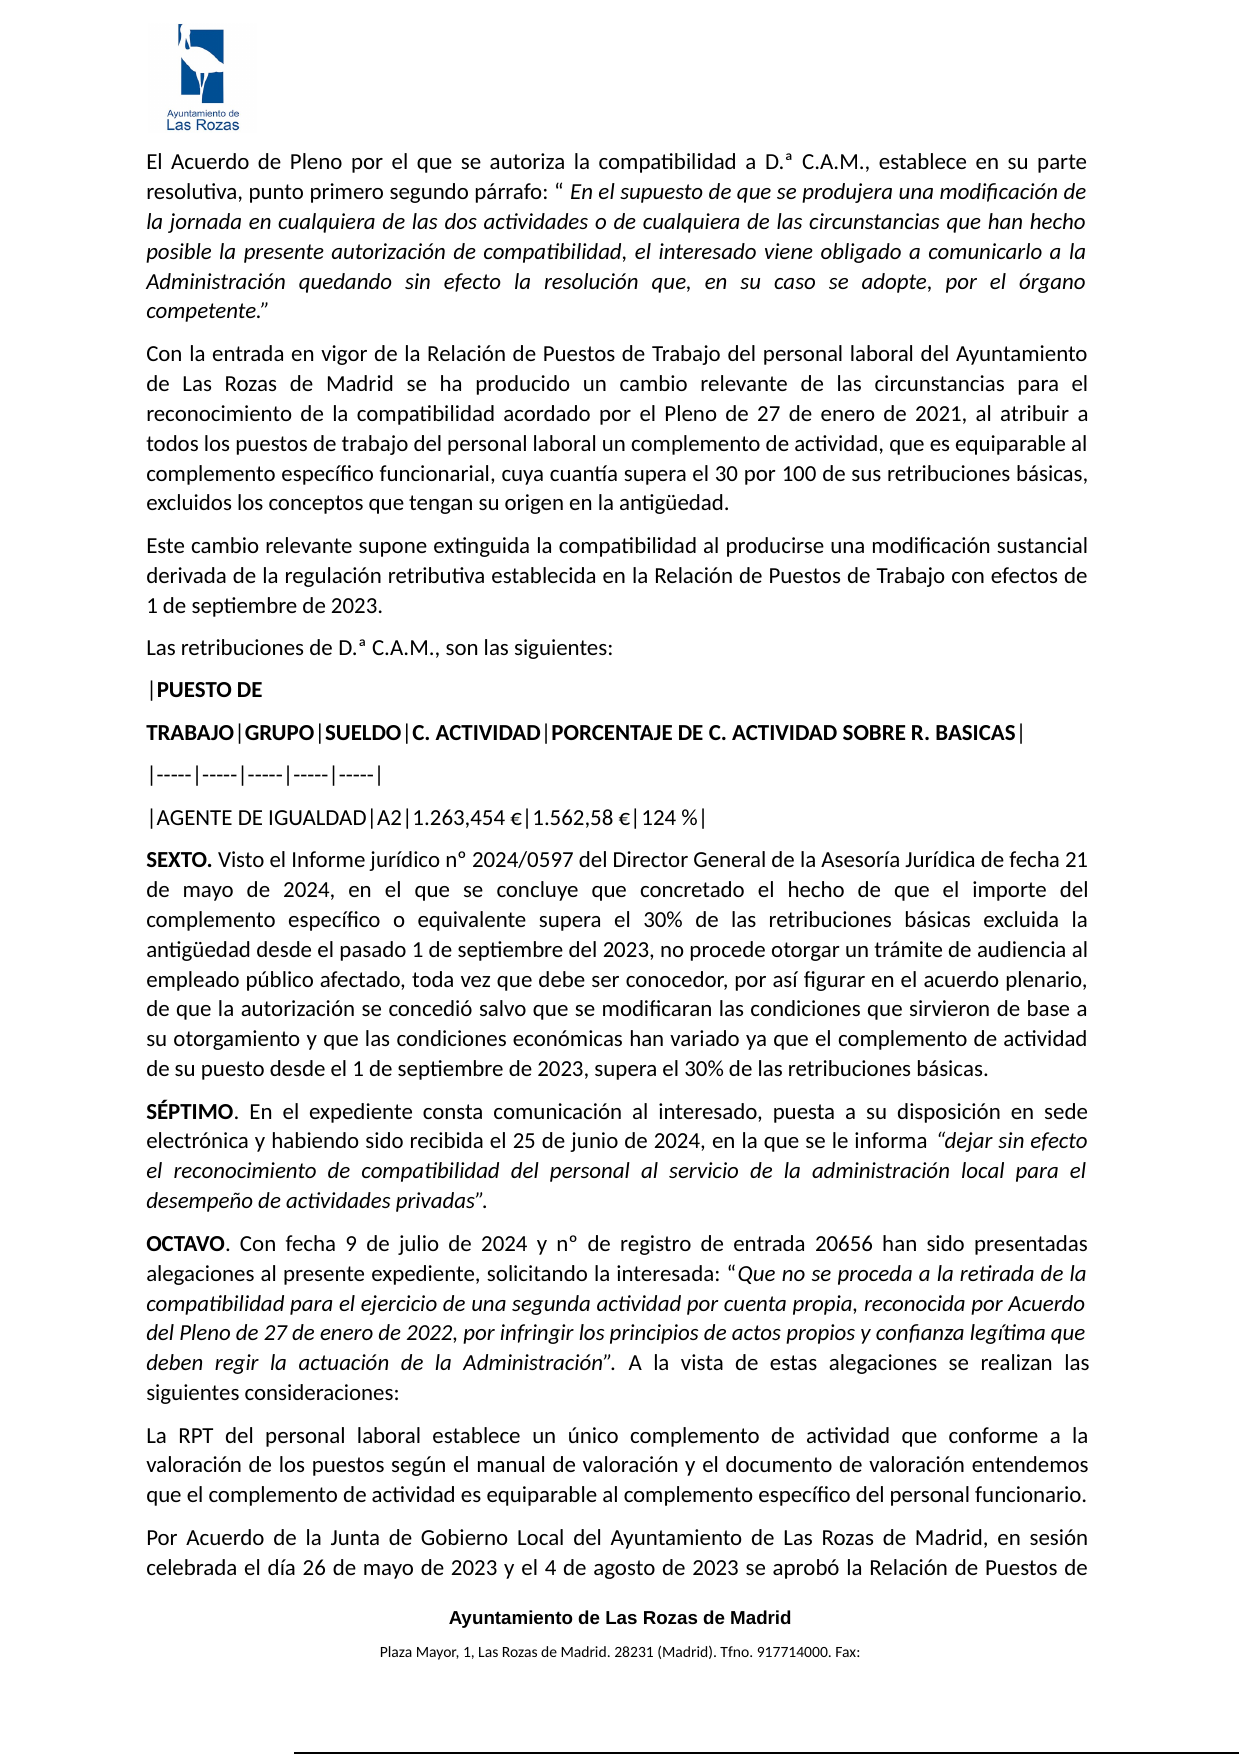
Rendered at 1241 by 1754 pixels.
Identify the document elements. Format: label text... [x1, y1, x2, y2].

text |PUESTO DE [146, 676, 1090, 703]
text Las retribuciones de D.ª C.A.M., son las siguientes: [146, 633, 1090, 661]
text |AGENTE DE IGUALDAD|A2|1.263,454 €|1.562,58 €|124 %| [146, 803, 1090, 831]
text La RPT del personal laboral establece un único complemento de actividad que conforme a la valoración de los puestos según el manual de valoración y el documento de valoración entendemos que el complemento de actividad es equiparable al complemento específico del personal funcionario. [146, 1421, 1090, 1508]
text Con la entrada en vigor de la Relación de Puestos de Trabajo del personal laboral del Ayuntamiento de Las Rozas de Madrid se ha producido un cambio relevante de las circunstancias para el reconocimiento de la compatibilidad acordado por el Pleno de 27 de enero de 2021, al atribuir a todos los puestos de trabajo del personal laboral un complemento de actividad, que es equiparable al complemento específico funcionarial, cuya cuantía supera el 30 por 100 de sus retribuciones básicas, excluidos los conceptos que tengan su origen en la antigüedad. [146, 339, 1090, 517]
text Este cambio relevante supone extinguida la compatibilidad al producirse una modificación sustancial derivada de la regulación retributiva establecida en la Relación de Puestos de Trabajo con efectos de 1 de septiembre de 2023. [146, 531, 1090, 619]
text El Acuerdo de Pleno por el que se autoriza la compatibilidad a D.ª C.A.M., establece en su parte resolutiva, punto primero segundo párrafo: “ En el supuesto de que se produjera una modificación de la jornada en cualquiera de las dos actividades o de cualquiera de las circunstancias que han hecho posible la presente autorización de compatibilidad, el interesado viene obligado a comunicarlo a la Administración quedando sin efecto la resolución que, en su caso se adopte, por el órgano competente.” [146, 147, 1090, 325]
text OCTAVO. Con fecha 9 de julio de 2024 y nº de registro de entrada 20656 han sido presentadas alegaciones al presente expediente, solicitando la interesada: “Que no se proceda a la retirada de la compatibilidad para el ejercicio de una segunda actividad por cuenta propia, reconocida por Acuerdo del Pleno de 27 de enero de 2022, por infringir los principios de actos propios y confianza legítima que deben regir la actuación de la Administración”. A la vista de estas alegaciones se realizan las siguientes consideraciones: [146, 1229, 1090, 1406]
text SEXTO. Visto el Informe jurídico nº 2024/0597 del Director General de la Asesoría Jurídica de fecha 21 de mayo de 2024, en el que se concluye que concretado el hecho de que el importe del complemento específico o equivalente supera el 30% de las retribuciones básicas excluida la antigüedad desde el pasado 1 de septiembre del 2023, no procede otorgar un trámite de audiencia al empleado público afectado, toda vez que debe ser conocedor, por así figurar en el acuerdo plenario, de que la autorización se concedió salvo que se modificaran las condiciones que sirvieron de base a su otorgamiento y que las condiciones económicas han variado ya que el complemento de actividad de su puesto desde el 1 de septiembre de 2023, supera el 30% de las retribuciones básicas. [146, 845, 1090, 1082]
text SÉPTIMO. En el expediente consta comunicación al interesado, puesta a su disposición en sede electrónica y habiendo sido recibida el 25 de junio de 2024, en la que se le informa “dejar sin efecto el reconocimiento de compatibilidad del personal al servicio de la administración local para el desempeño de actividades privadas”. [146, 1097, 1090, 1214]
text Por Acuerdo de la Junta de Gobierno Local del Ayuntamiento de Las Rozas de Madrid, en sesión celebrada el día 26 de mayo de 2023 y el 4 de agosto de 2023 se aprobó la Relación de Puestos de [146, 1523, 1090, 1581]
text |-----|-----|-----|-----|-----| [146, 760, 1090, 788]
text TRABAJO|GRUPO|SUELDO|C. ACTIVIDAD|PORCENTAJE DE C. ACTIVIDAD SOBRE R. BASICAS| [146, 718, 1090, 746]
